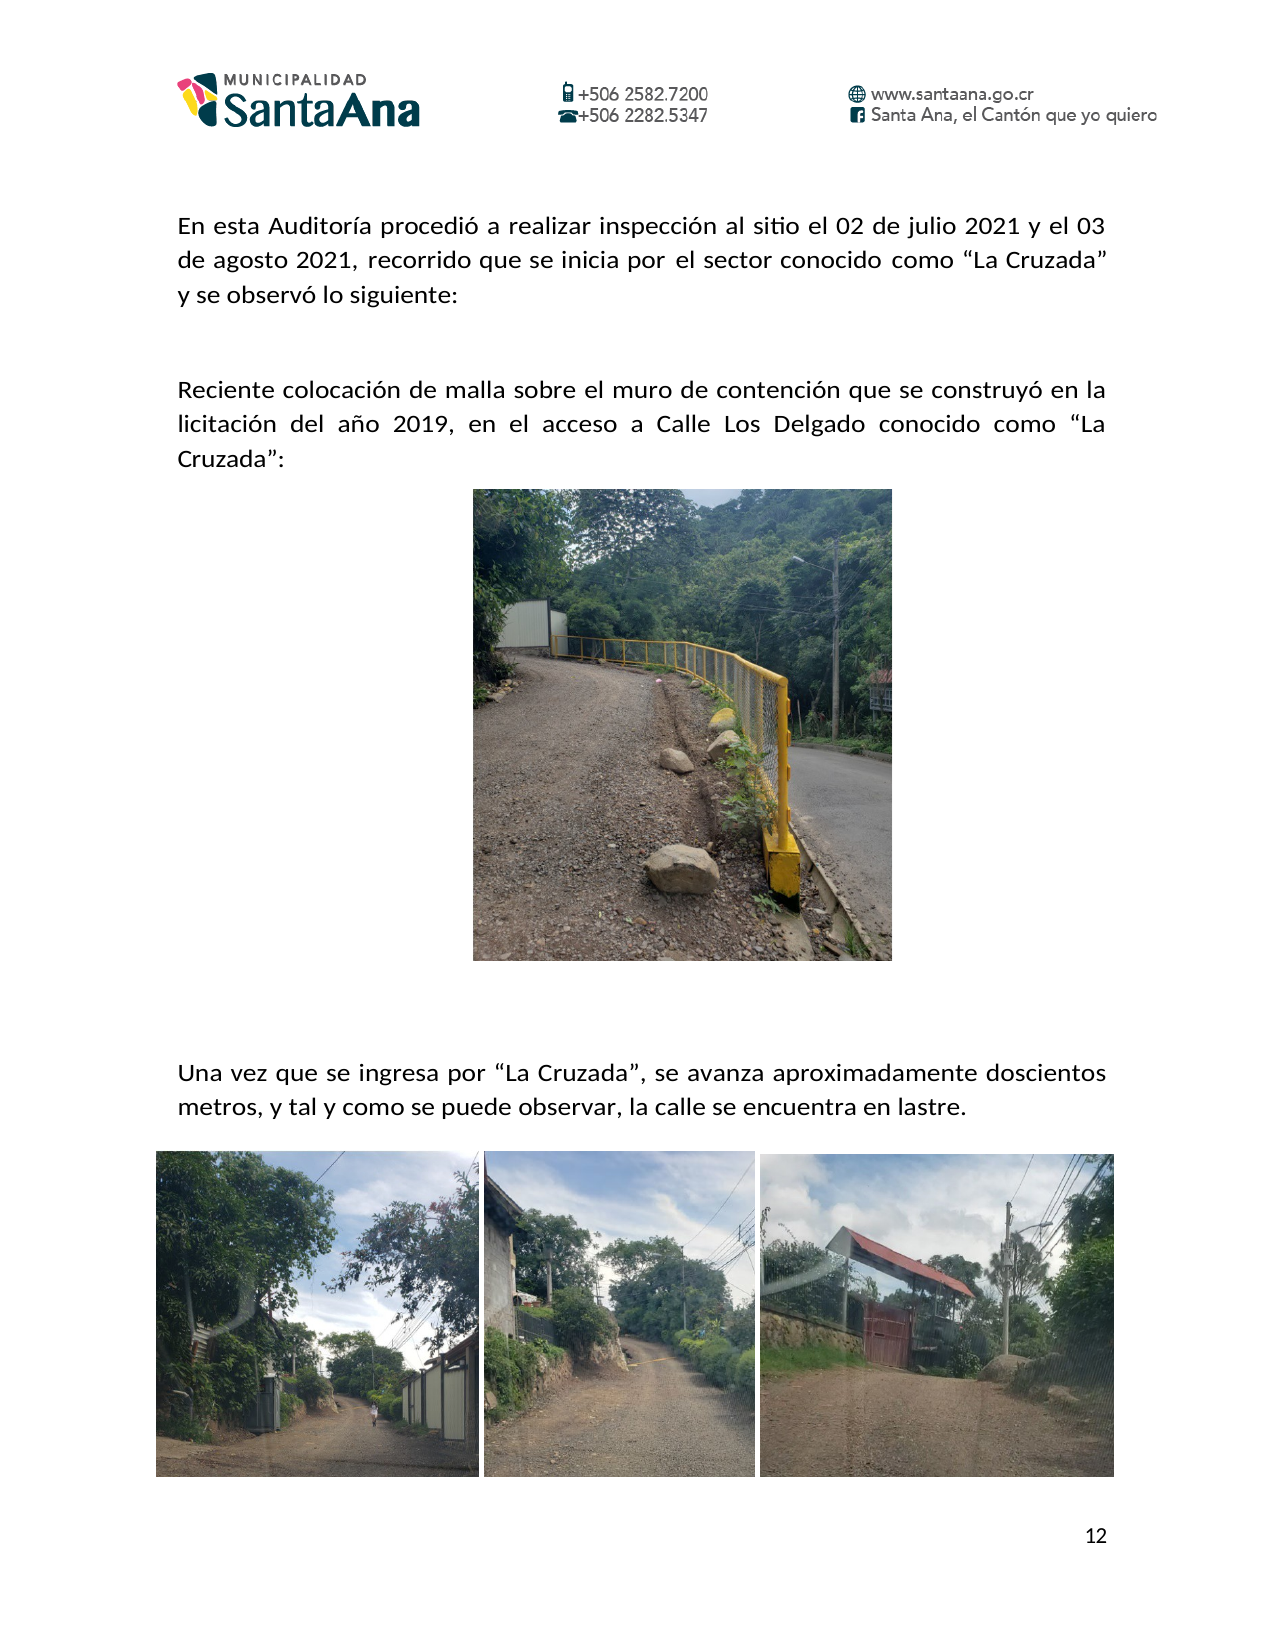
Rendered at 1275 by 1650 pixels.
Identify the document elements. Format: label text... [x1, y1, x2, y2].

text Una vez que se ingresa por “La Cruzada”, se avanza aproximadamente doscientos metros, y tal y como se puede observar, la calle se encuentra en lastre. [177, 1057, 1108, 1122]
text En esta Auditoría procedió a realizar inspección al sitio el 02 de julio 2021 y el 03 de agosto 2021, recorrido que se inicia por el sector conocido como “La Cruzada” y se observó lo siguiente: [177, 210, 1108, 310]
text Reciente colocación de malla sobre el muro de contención que se construyó en la licitación del año 2019, en el acceso a Calle Los Delgado conocido como “La Cruzada”: [177, 374, 1108, 473]
